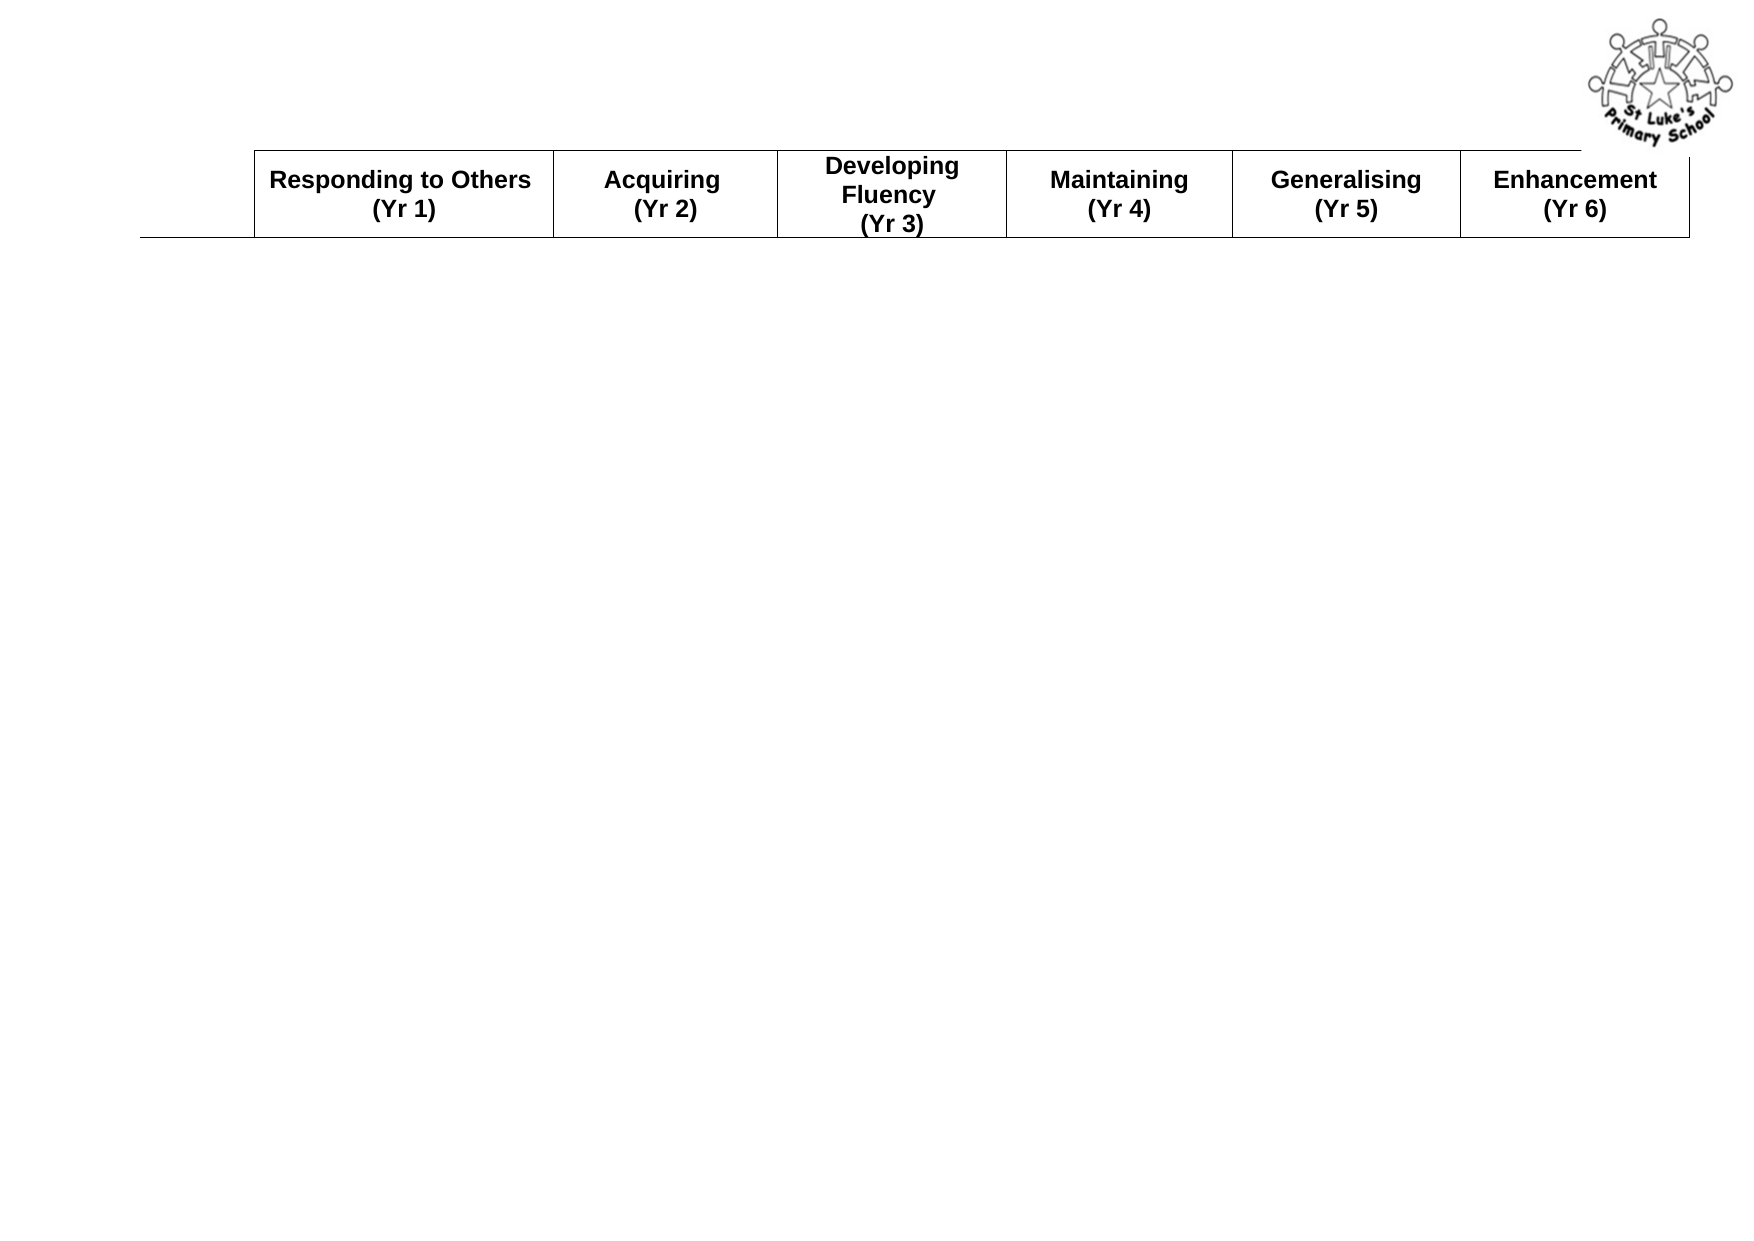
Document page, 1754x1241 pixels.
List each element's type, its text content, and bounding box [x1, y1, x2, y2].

table_header Responding to Others (Yr 1) [255, 151, 553, 237]
table_header [140, 150, 254, 237]
table_header Acquiring (Yr 2) [554, 151, 777, 237]
table_header Generalising (Yr 5) [1233, 151, 1460, 237]
table_header Enhancement (Yr 6) [1461, 151, 1689, 237]
table_header Developing Fluency (Yr 3) [778, 151, 1006, 237]
table_header Maintaining (Yr 4) [1007, 151, 1232, 237]
